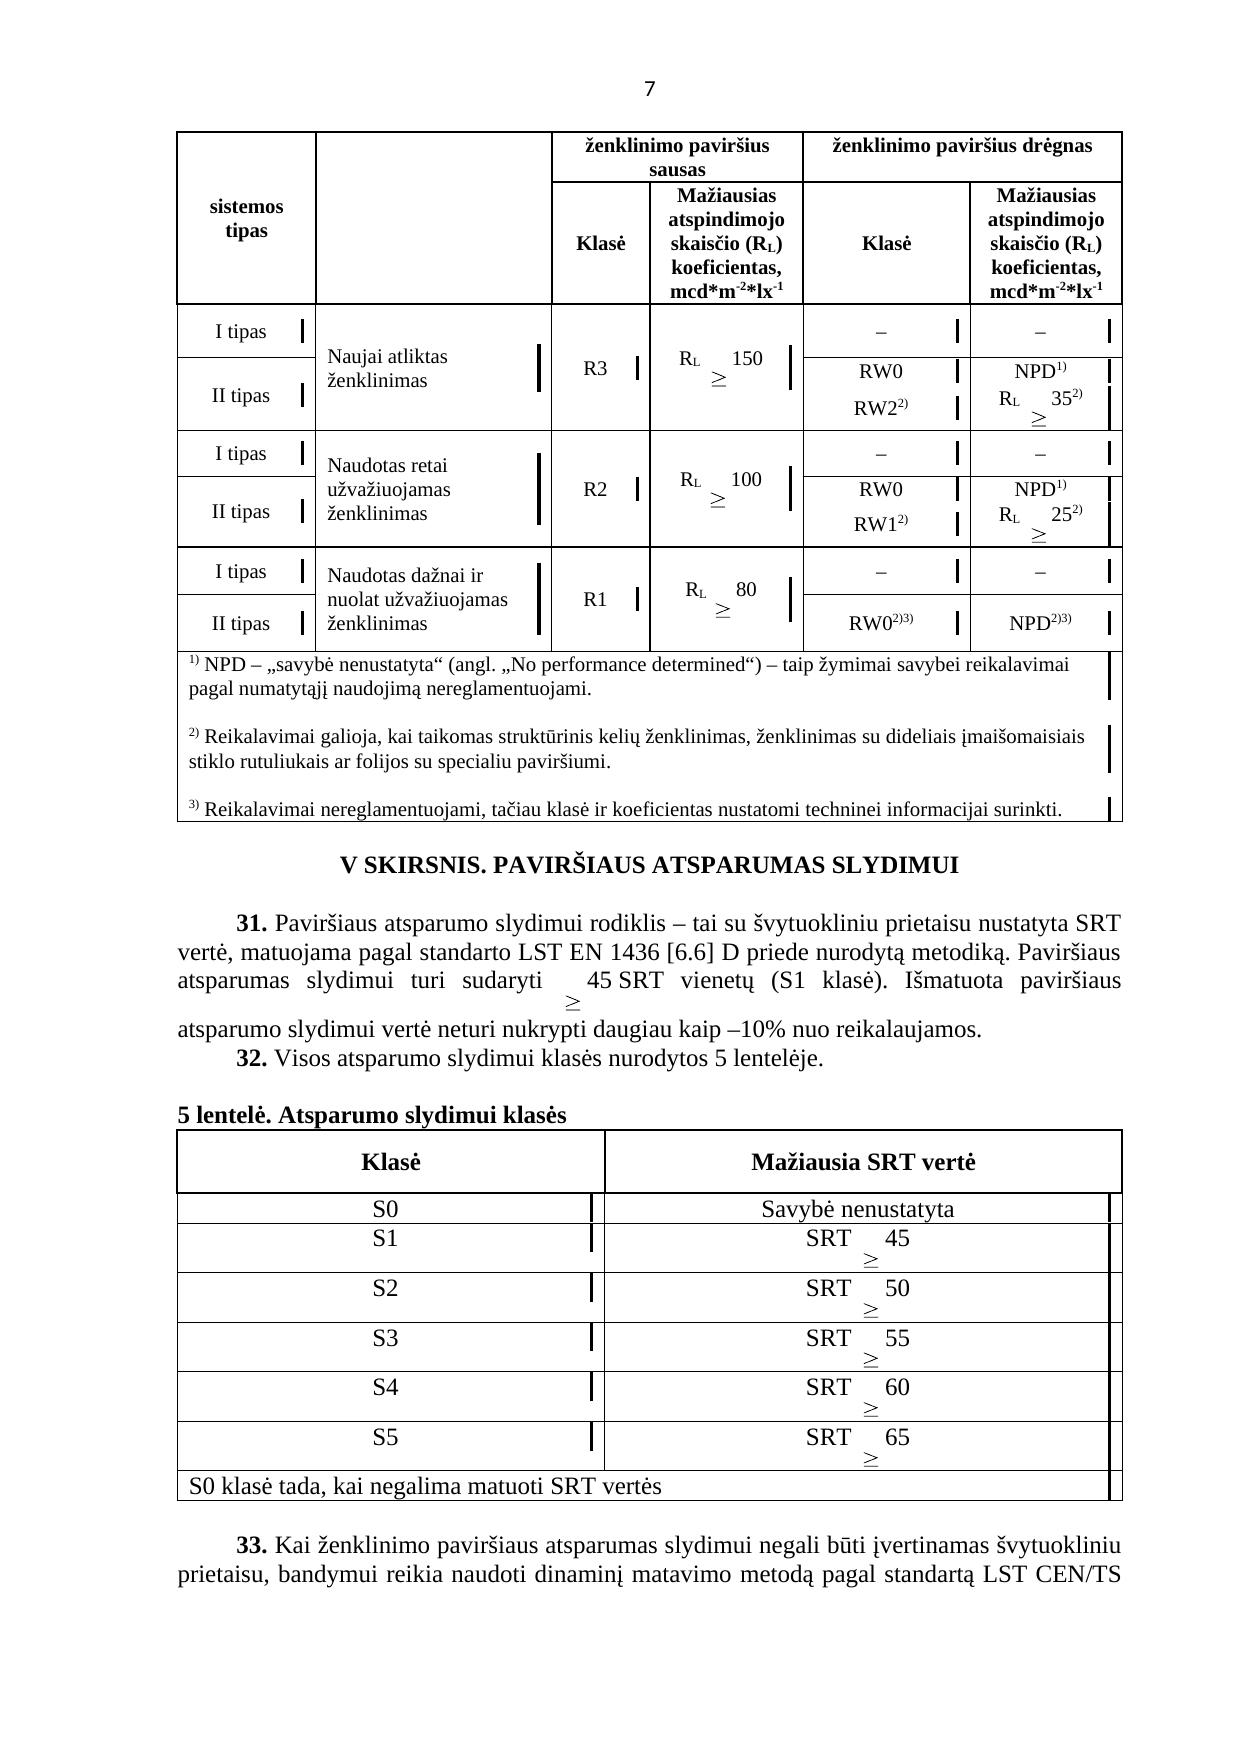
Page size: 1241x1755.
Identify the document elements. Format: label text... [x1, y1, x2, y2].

table_cell RW0 [804, 358, 970, 383]
table_cell S0 klasė tada, kai negalima matuoti SRT vertės [178, 1471, 1015, 1500]
table_cell RL >= 252) [971, 501, 1110, 546]
table_cell RW0 [804, 477, 956, 501]
table_cell [593, 1194, 604, 1222]
table_cell Savybė nenustatyta [605, 1194, 1108, 1222]
table_cell S4 [178, 1372, 604, 1421]
table_cell SRT >= 50 [1111, 1273, 1122, 1322]
table_cell [1111, 1471, 1122, 1500]
table_cell RL >= 352) [971, 384, 1122, 430]
table_cell – [971, 548, 1122, 594]
table_cell Klasė [804, 183, 969, 303]
table_cell S3 [178, 1323, 604, 1371]
text V SKIRSNIS. PAVIRŠIAUS ATSPARUMAS SLYDIMUI [177, 851, 1122, 879]
table_cell Mažiausias atspindimojo skaisčio (RL) koeficientas, mcd*m-2*lx-1 [971, 183, 1121, 303]
table_cell Mažiausias atspindimojo skaisčio (RL) koeficientas, mcd*m-2*lx-1 [651, 183, 802, 303]
table_cell RL >= 252) [1111, 501, 1122, 546]
text 32. Visos atsparumo slydimui klasės nurodytos 5 lentelėje. [177, 1043, 1122, 1072]
text 33. Kai ženklinimo paviršiaus atsparumas slydimui negali būti įvertinamas švytuokliniu prietaisu, bandymui reikia naudoti dinaminį matavimo metodą pagal standartą LST CEN/TS [177, 1530, 1122, 1587]
table_cell S1 [178, 1224, 604, 1272]
table_cell II tipas [178, 595, 315, 651]
table_header sistemos tipas [178, 133, 315, 303]
table_header [317, 133, 551, 303]
table_cell SRT >= 55 [1111, 1323, 1122, 1371]
table_cell SRT >= 55 [605, 1323, 1108, 1371]
table_cell NPD2)3) [971, 595, 1122, 651]
table_cell – [804, 305, 970, 357]
table_cell NPD1) [971, 358, 1122, 383]
table_cell NPD1) [971, 477, 1108, 501]
table_header Mažiausia SRT vertė [606, 1131, 1121, 1192]
table_cell [1015, 1471, 1108, 1500]
table_cell SRT >= 65 [1111, 1422, 1122, 1470]
table_cell R1 [552, 548, 649, 651]
table_cell SRT >= 45 [605, 1224, 1108, 1272]
table_cell RL >= 100 [651, 431, 803, 546]
table_cell [1111, 477, 1122, 501]
table_cell S5 [178, 1422, 604, 1470]
table_cell – [804, 548, 970, 594]
table_cell SRT >= 65 [605, 1422, 1108, 1470]
table_cell S0 [178, 1194, 590, 1222]
table_cell RW02)3) [804, 595, 970, 651]
table_cell S2 [178, 1273, 604, 1322]
table_cell 1) NPD – „savybė nenustatyta“ (angl. „No performance determined“) – taip žymimai savybei reikalavimai pagal numatytąjį naudojimą nereglamentuojami. 2) Reikalavimai galioja, kai taikomas struktūrinis kelių ženklinimas, ženklinimas su dideliais įmaišomaisiais stiklo rutuliukais ar folijos su specialiu paviršiumi. 3) Reikalavimai nereglamentuojami, tačiau klasė ir koeficientas nustatomi techninei informacijai surinkti. [178, 652, 1122, 821]
table_cell I tipas [178, 548, 315, 594]
table_cell – [971, 431, 1122, 476]
text 31. Paviršiaus atsparumo slydimui rodiklis – tai su švytuokliniu prietaisu nustatyta SRT vertė, matuojama pagal standarto LST EN 1436 [6.6] D priede nurodytą metodiką. Paviršiaus atsparumas slydimui turi sudaryti >= 45 SRT vienetų (S1 klasė). Išmatuota paviršiaus atsparumo slydimui vertė neturi nukrypti daugiau kaip –10% nuo reikalaujamos. [177, 908, 1122, 1043]
table_cell – [971, 305, 1122, 357]
table_header Klasė [178, 1131, 604, 1192]
table_header ženklinimo paviršius drėgnas [804, 133, 1121, 181]
table_cell Naudotas dažnai ir nuolat užvažiuojamas ženklinimas [316, 548, 551, 651]
table_cell – [804, 431, 970, 476]
table_cell I tipas [178, 305, 315, 357]
table_cell Naujai atliktas ženklinimas [316, 305, 551, 430]
text 5 lentelė. Atsparumo slydimui klasės [177, 1100, 1122, 1129]
table_cell [959, 477, 970, 501]
table_cell Klasė [553, 183, 649, 303]
table_cell SRT >= 60 [605, 1372, 1108, 1421]
table_cell R2 [552, 431, 649, 546]
table_cell R3 [552, 305, 649, 430]
table_cell I tipas [178, 431, 315, 476]
table_cell II tipas [178, 477, 315, 546]
table_cell SRT >= 45 [1111, 1224, 1122, 1272]
table_cell SRT >= 60 [1111, 1372, 1122, 1421]
table_cell RW12) [804, 501, 970, 546]
table_cell RL >= 80 [651, 548, 803, 651]
table_cell RW22) [804, 384, 970, 430]
table_header ženklinimo paviršius sausas [553, 133, 802, 181]
table_cell RL >= 150 [651, 305, 803, 430]
table_cell SRT >= 50 [605, 1273, 1108, 1322]
table_cell Naudotas retai užvažiuojamas ženklinimas [316, 431, 551, 546]
table_cell II tipas [178, 358, 315, 430]
